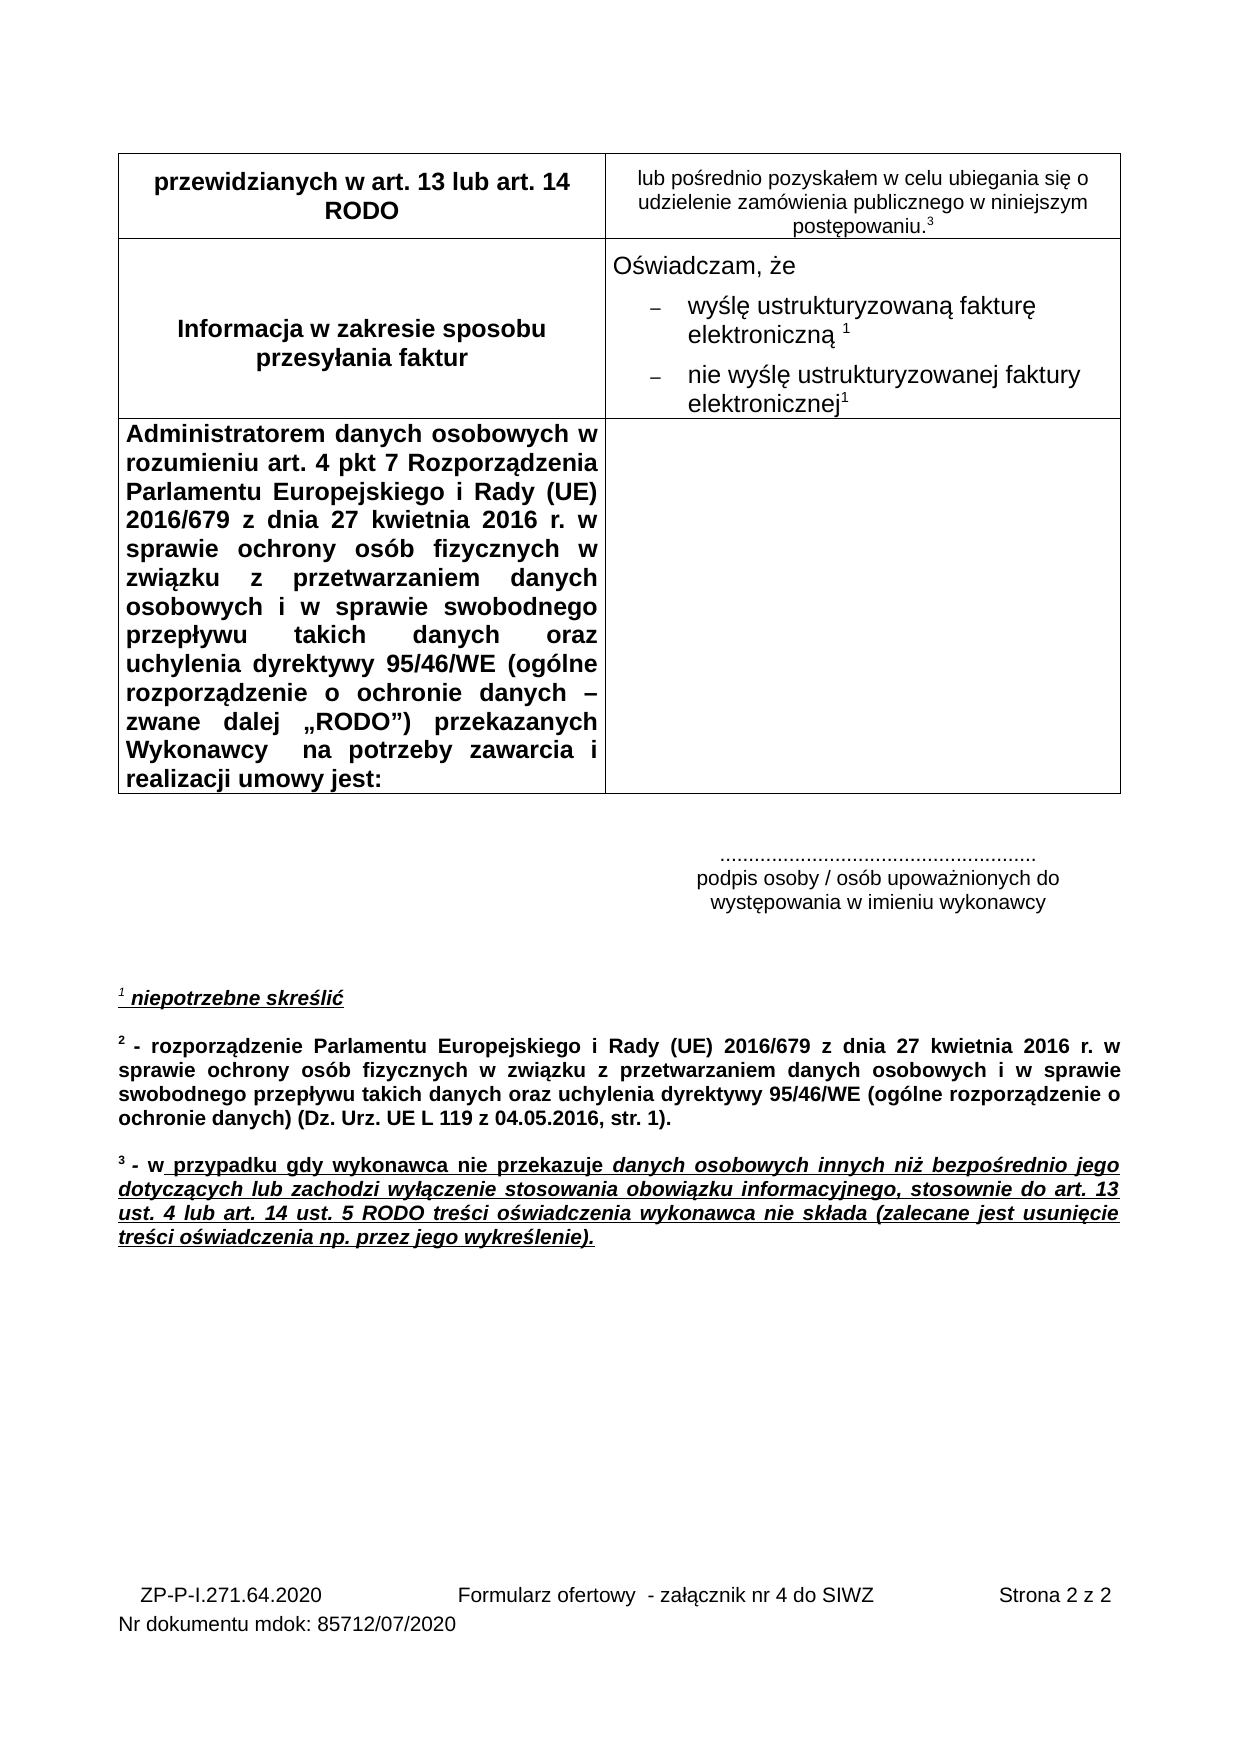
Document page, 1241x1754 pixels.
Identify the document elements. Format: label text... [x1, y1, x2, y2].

text 2 - rozporządzenie Parlamentu Europejskiego i Rady (UE) 2016/679 z dnia 27 kwietnia 2016 r. w sprawie ochrony osób fizycznych w związku z przetwarzaniem danych osobowych i w sprawie swobodnego przepływu takich danych oraz uchylenia dyrektywy 95/46/WE (ogólne rozporządzenie o ochronie danych) (Dz. Urz. UE L 119 z 04.05.2016, str. 1). [118, 1033, 1122, 1129]
table_cell Oświadczam, że wyślę ustrukturyzowaną fakturę elektroniczną 1 nie wyślę ustrukturyzowanej faktury elektronicznej1 [606, 239, 1120, 418]
text 3 - w przypadku gdy wykonawca nie przekazuje danych osobowych innych niż bezpośrednio jego dotyczących lub zachodzi wyłączenie stosowania obowiązku informacyjnego, stosownie do art. 13 ust. 4 lub art. 14 ust. 5 RODO treści oświadczenia wykonawca nie składa (zalecane jest usunięcie treści oświadczenia np. przez jego wykreślenie). [118, 1153, 1122, 1249]
text ....................................................... [561, 842, 1122, 866]
table_cell lub pośrednio pozyskałem w celu ubiegania się o udzielenie zamówienia publicznego w niniejszym postępowaniu.3 [606, 154, 1120, 238]
table_cell Informacja w zakresie sposobu przesyłania faktur [119, 239, 605, 418]
table_cell [606, 419, 1120, 793]
text występowania w imieniu wykonawcy [561, 890, 1122, 914]
table_cell Administratorem danych osobowych w rozumieniu art. 4 pkt 7 Rozporządzenia Parlamentu Europejskiego i Rady (UE) 2016/679 z dnia 27 kwietnia 2016 r. w sprawie ochrony osób fizycznych w związku z przetwarzaniem danych osobowych i w sprawie swobodnego przepływu takich danych oraz uchylenia dyrektywy 95/46/WE (ogólne rozporządzenie o ochronie danych – zwane dalej „RODO”) przekazanych Wykonawcy na potrzeby zawarcia i realizacji umowy jest: [119, 419, 605, 793]
text 1 niepotrzebne skreślić [118, 986, 1122, 1009]
table_cell przewidzianych w art. 13 lub art. 14 RODO [119, 154, 605, 238]
text podpis osoby / osób upoważnionych do [561, 866, 1122, 890]
